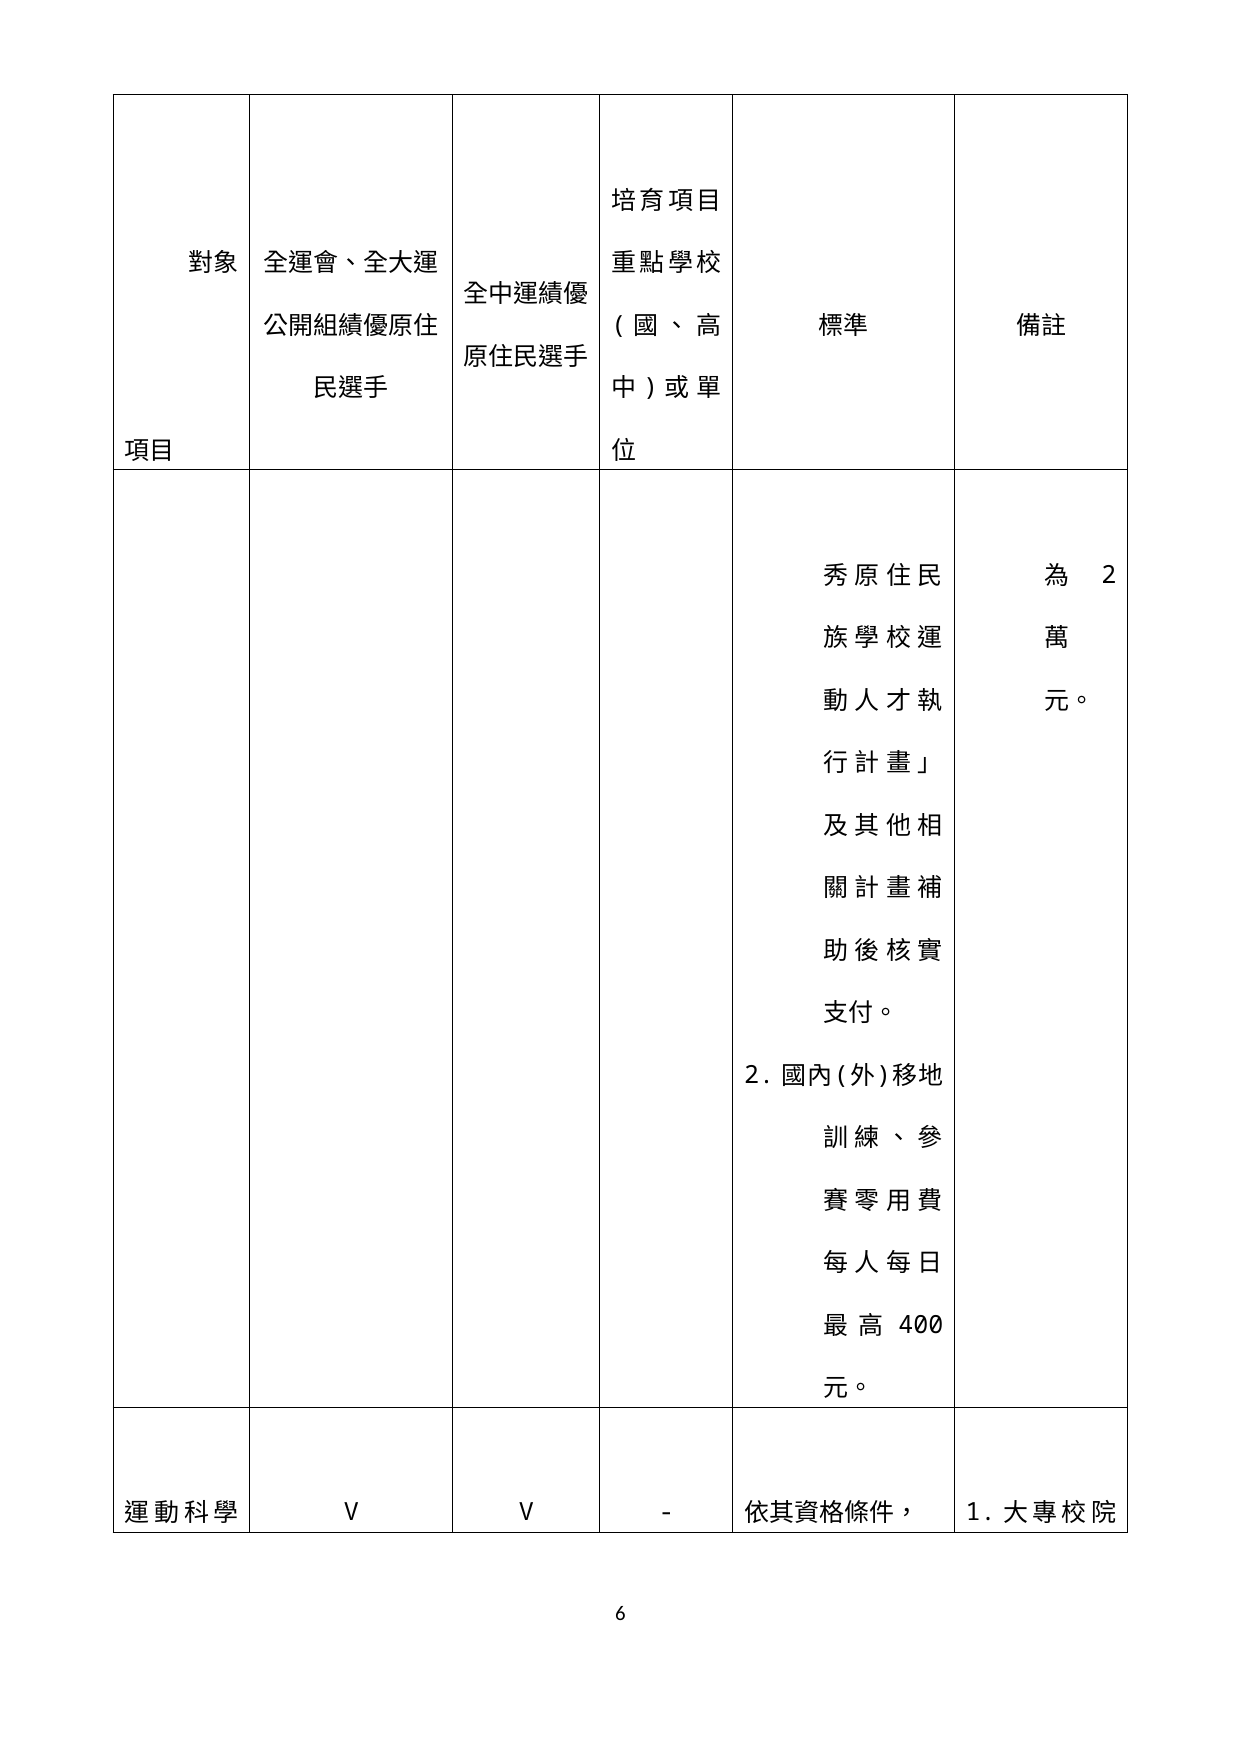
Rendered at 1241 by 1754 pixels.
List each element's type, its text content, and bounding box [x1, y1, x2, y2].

table_header 對象 項目 [114, 95, 249, 469]
table_cell 依其資格條件， [733, 1408, 954, 1532]
table_cell V [453, 1408, 599, 1532]
table_cell [114, 470, 249, 1407]
table_cell 運動科學 [114, 1408, 249, 1532]
table_cell 為2萬元。 [955, 470, 1127, 1407]
table_cell [250, 470, 452, 1407]
table_header 標準 [733, 95, 954, 469]
table_header 備註 [955, 95, 1127, 469]
table_cell [453, 470, 599, 1407]
table_cell V [250, 1408, 452, 1532]
table_cell 大專校院每期上限為2萬元。 國、高中每期上限1萬5,000元。 [955, 1408, 1127, 1532]
table_header 全運會、全大運公開組績優原住民選手 [250, 95, 452, 469]
table_cell - [600, 470, 732, 1407]
table_header 全中運績優原住民選手 [453, 95, 599, 469]
table_cell - [600, 1408, 732, 1532]
table_cell 秀原住民族學校運動人才執行計畫」及其他相關計畫補助後核實支付。 國內(外)移地訓練、參賽零用費每人每日最高400元。 [733, 470, 954, 1407]
table_header 培育項目重點學校(國、高中)或單位 [600, 95, 732, 469]
